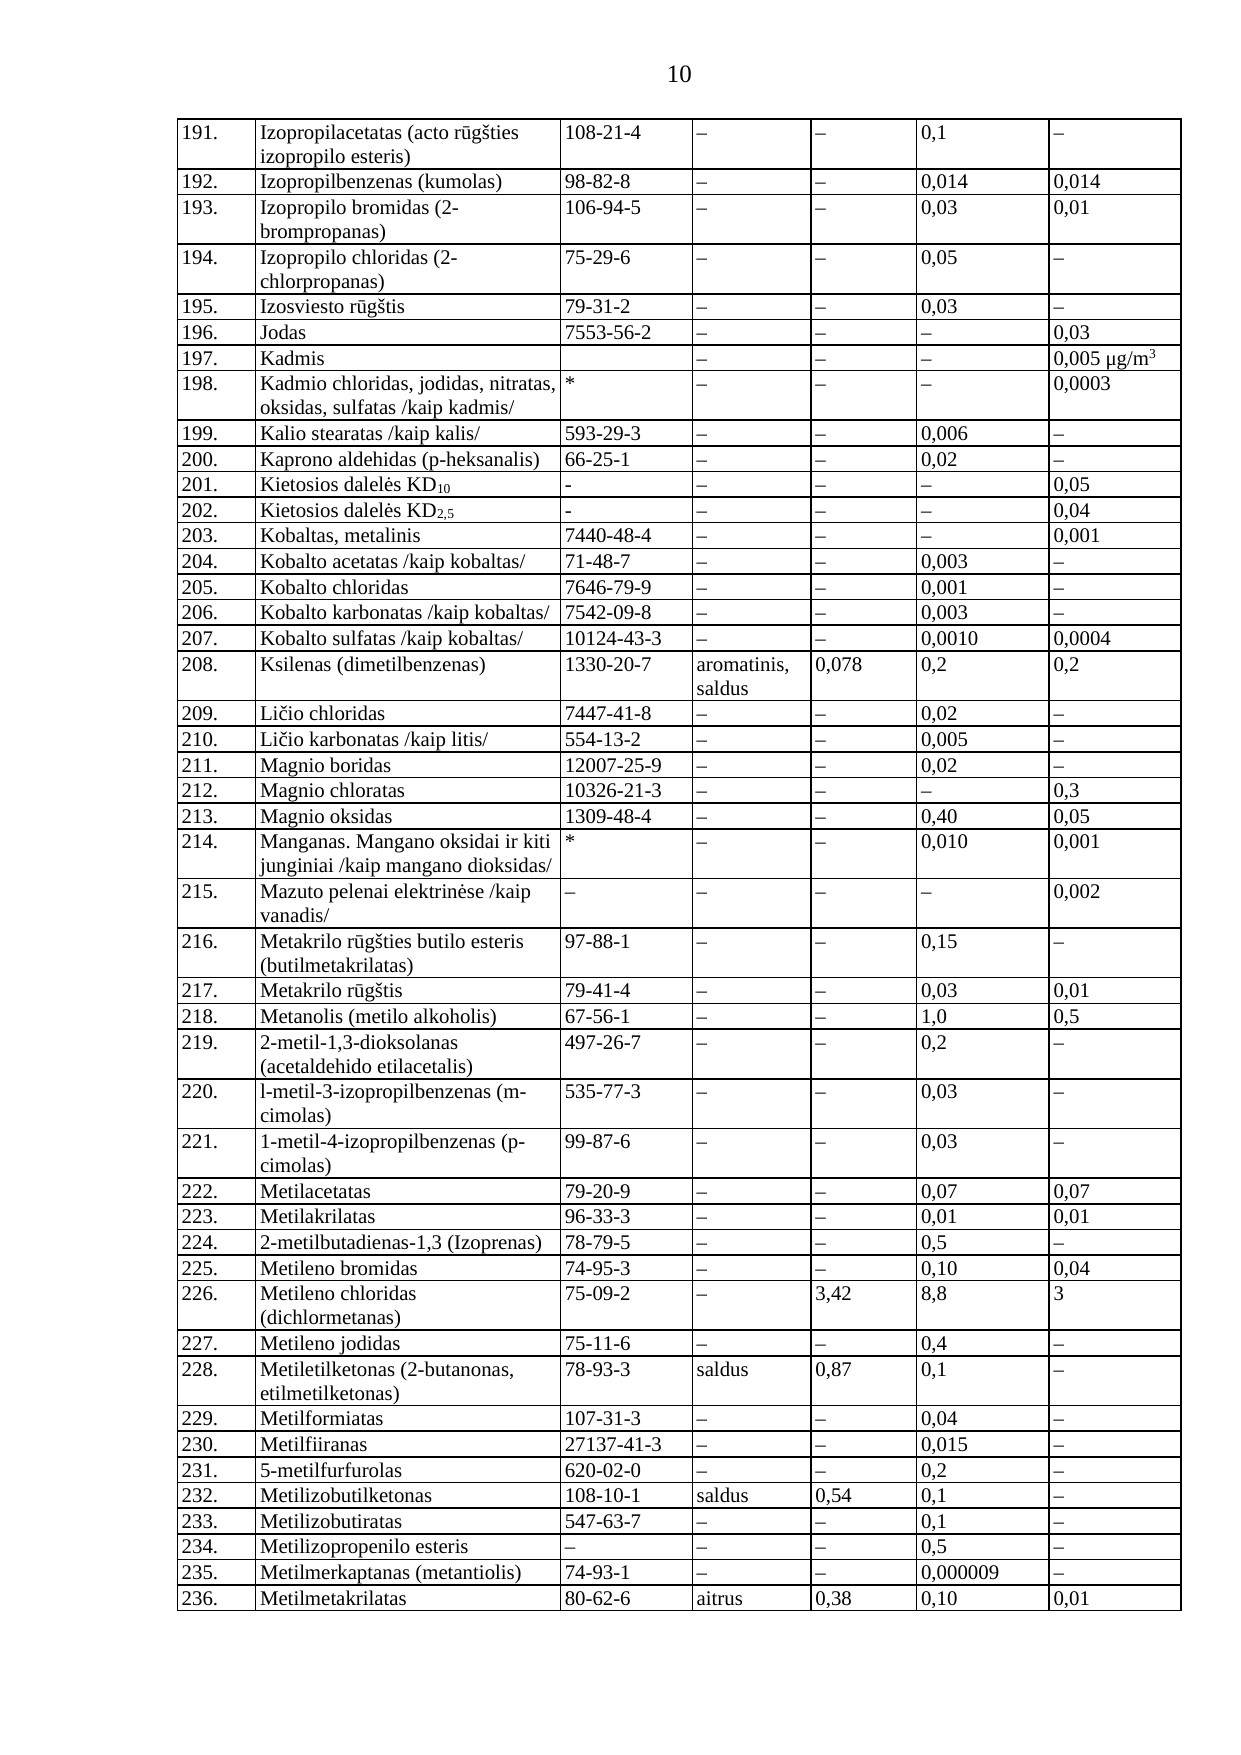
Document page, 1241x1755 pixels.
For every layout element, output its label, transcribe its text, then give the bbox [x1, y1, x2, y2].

table_cell 0,03 [917, 1080, 1048, 1127]
table_cell 221. [178, 1129, 255, 1177]
table_cell – [693, 346, 810, 370]
table_cell – [1050, 120, 1180, 168]
table_cell – [812, 346, 916, 370]
table_cell 99-87-6 [561, 1129, 692, 1177]
table_cell – [693, 879, 810, 927]
table_cell – [812, 1004, 916, 1028]
table_cell 212. [251, 778, 255, 802]
table_cell 223. [251, 1205, 255, 1228]
table_cell 0,01 [917, 1205, 921, 1228]
table_cell – [812, 1256, 916, 1280]
table_cell – [917, 498, 1048, 522]
table_cell 230. [251, 1432, 255, 1456]
table_cell – [1050, 575, 1180, 599]
table_cell – [688, 1535, 692, 1558]
table_cell 203. [251, 523, 255, 547]
table_cell 193. [178, 195, 255, 243]
table_cell 0,001 [1050, 830, 1180, 877]
table_cell 0,5 [917, 1535, 921, 1558]
table_cell – [812, 701, 916, 725]
table_cell 210. [251, 727, 255, 751]
table_cell – [693, 523, 810, 547]
table_cell 0,2 [1050, 652, 1180, 700]
table_cell 8,8 [917, 1281, 1048, 1329]
table_cell 196. [251, 320, 255, 344]
table_cell 214. [178, 830, 255, 877]
table_cell – [812, 753, 916, 777]
table_cell – [812, 1179, 916, 1203]
table_cell 0,38 [912, 1586, 916, 1610]
table_cell 0,002 [1050, 879, 1180, 927]
table_cell 0,2 [917, 1458, 921, 1482]
table_cell * [561, 830, 692, 877]
table_cell – [693, 978, 810, 1002]
table_cell – [693, 195, 810, 243]
table_cell – [812, 1560, 916, 1584]
table_cell – [812, 626, 916, 650]
table_cell – [812, 804, 916, 828]
table_cell 218. [251, 1004, 255, 1028]
table_cell 227. [251, 1331, 255, 1355]
table_cell – [693, 753, 810, 777]
table_cell – [1050, 929, 1180, 977]
table_cell 106-94-5 [561, 195, 692, 243]
table_cell – [561, 879, 692, 927]
table_cell – [812, 245, 916, 293]
table_cell 217. [251, 978, 255, 1002]
table_cell 0,2 [917, 1030, 1048, 1078]
table_cell – [812, 1535, 916, 1558]
table_cell – [1050, 1458, 1180, 1482]
table_cell – [812, 120, 916, 168]
table_cell 0,03 [917, 978, 921, 1002]
table_cell – [693, 170, 810, 193]
table_cell – [1050, 1406, 1180, 1430]
table_cell – [693, 549, 810, 573]
table_cell – [812, 1432, 916, 1456]
table_cell 0,04 [917, 1406, 921, 1430]
table_cell 213. [251, 804, 255, 828]
table_cell 236. [251, 1586, 255, 1610]
table_cell 219. [178, 1030, 255, 1078]
table_cell – [1050, 1432, 1180, 1456]
table_cell – [812, 978, 916, 1002]
table_cell – [1050, 1080, 1180, 1127]
table_cell 222. [251, 1179, 255, 1203]
table_cell – [693, 626, 810, 650]
table_cell – [693, 245, 810, 293]
table_cell – [812, 523, 916, 547]
table_cell – [912, 1331, 916, 1355]
table_cell – [1050, 1560, 1180, 1584]
table_cell – [917, 346, 1048, 370]
table_cell 78-93-3 [561, 1357, 692, 1405]
table_cell – [693, 498, 810, 522]
table_cell – [693, 701, 810, 725]
table_cell 3 [1050, 1281, 1180, 1329]
table_cell – [693, 1509, 810, 1533]
table_cell 226. [178, 1281, 255, 1329]
table_cell – [693, 1281, 810, 1329]
table_cell – [812, 1406, 916, 1430]
table_cell 0,078 [812, 652, 916, 700]
table_cell – [917, 778, 921, 802]
table_cell 202. [251, 498, 255, 522]
table_cell 0,54 [912, 1483, 916, 1507]
table_cell 205. [251, 575, 255, 599]
table_cell 0,02 [917, 753, 921, 777]
table_cell – [693, 371, 810, 419]
table_cell – [812, 371, 916, 419]
table_cell 0,02 [917, 447, 921, 471]
table_cell 0,1 [917, 1483, 921, 1507]
table_cell 97-88-1 [561, 929, 692, 977]
table_cell – [1050, 1483, 1180, 1507]
table_cell 200. [251, 447, 255, 471]
table_cell – [812, 1458, 916, 1482]
table_cell – [812, 778, 916, 802]
table_cell 0,03 [917, 295, 921, 318]
table_cell 216. [178, 929, 255, 977]
table_cell – [693, 1179, 810, 1203]
table_cell – [812, 195, 916, 243]
table_cell – [1050, 447, 1180, 471]
table_cell – [693, 120, 810, 168]
table_cell – [812, 1230, 916, 1254]
table_cell 195. [251, 295, 255, 318]
table_cell – [917, 371, 1048, 419]
table_cell – [812, 170, 916, 193]
table_cell – [1050, 549, 1180, 573]
table_cell – [917, 472, 1048, 496]
table_cell 225. [251, 1256, 255, 1280]
table_cell 0,10 [917, 1586, 921, 1610]
table_cell 0,1 [917, 1357, 1048, 1405]
table_cell 211. [251, 753, 255, 777]
table_cell – [693, 1406, 810, 1430]
table_cell 208. [178, 652, 255, 700]
table_cell – [693, 421, 810, 445]
table_cell 228. [178, 1357, 255, 1405]
table_cell 0,07 [917, 1179, 921, 1203]
table_cell – [812, 727, 916, 751]
table_cell – [693, 1458, 810, 1482]
table_cell 0,40 [917, 804, 921, 828]
table_cell 108-21-4 [561, 120, 692, 168]
table_cell - [688, 498, 692, 522]
table_cell 3,42 [812, 1281, 916, 1329]
table_cell 0,87 [812, 1357, 916, 1405]
table_cell 235. [251, 1560, 255, 1584]
table_cell 0,03 [917, 1129, 1048, 1177]
table_cell – [1050, 421, 1180, 445]
table_cell – [1050, 1509, 1180, 1533]
table_cell 194. [178, 245, 255, 293]
table_cell 0,0003 [1050, 371, 1180, 419]
table_cell saldus [693, 1357, 810, 1405]
table_cell 198. [178, 371, 255, 419]
table_cell – [812, 879, 916, 927]
table_cell 206. [251, 600, 255, 624]
table_cell – [693, 1560, 810, 1584]
table_cell – [693, 600, 810, 624]
table_cell – [693, 727, 810, 751]
table_cell 207. [251, 626, 255, 650]
table_cell – [693, 575, 810, 599]
table_cell 0,1 [917, 1509, 921, 1533]
table_cell – [812, 929, 916, 977]
table_cell – [693, 1129, 810, 1177]
table_cell – [1050, 1535, 1180, 1558]
table_cell 209. [251, 701, 255, 725]
table_cell – [812, 1509, 916, 1533]
table_cell – [693, 1004, 810, 1028]
table_cell 232. [251, 1483, 255, 1507]
table_cell – [812, 600, 916, 624]
table_cell 197. [251, 346, 255, 370]
table_cell 229. [251, 1406, 255, 1430]
table_cell 535-77-3 [561, 1080, 692, 1127]
table_cell – [1050, 753, 1180, 777]
table_cell – [917, 320, 1048, 344]
table_cell – [812, 498, 916, 522]
table_cell – [693, 1230, 810, 1254]
table_cell - [688, 472, 692, 496]
table_cell – [693, 295, 810, 318]
table_cell – [917, 879, 1048, 927]
table_cell 1330-20-7 [561, 652, 692, 700]
table_cell – [1050, 1129, 1180, 1177]
table_cell – [812, 830, 916, 877]
table_cell – [693, 929, 810, 977]
table_cell – [812, 1080, 916, 1127]
table_cell 0,4 [917, 1331, 921, 1355]
table_cell 0,03 [917, 195, 1048, 243]
table_cell * [561, 371, 692, 419]
table_cell – [812, 421, 916, 445]
table_cell 0,15 [917, 929, 1048, 977]
table_cell – [812, 320, 916, 344]
table_cell – [693, 1030, 810, 1078]
table_cell 75-29-6 [561, 245, 692, 293]
table_cell 233. [251, 1509, 255, 1533]
table_cell – [693, 1331, 810, 1355]
table_cell [688, 346, 692, 370]
table_cell 0,01 [1050, 195, 1180, 243]
table_cell 201. [251, 472, 255, 496]
table_cell – [693, 472, 810, 496]
table_cell – [812, 447, 916, 471]
table_cell – [693, 320, 810, 344]
table_cell – [812, 549, 916, 573]
table_cell 497-26-7 [561, 1030, 692, 1078]
table_cell Ksilenas (dimetilbenzenas) [256, 652, 560, 700]
table_cell – [693, 830, 810, 877]
table_cell 0,05 [917, 245, 1048, 293]
table_cell 75-09-2 [561, 1281, 692, 1329]
table_cell 0,1 [917, 120, 1048, 168]
table_cell 191. [178, 120, 255, 168]
table_cell 1,0 [917, 1004, 921, 1028]
table_cell – [1050, 245, 1180, 293]
table_cell – [1050, 295, 1180, 318]
table_cell 0,10 [917, 1256, 921, 1280]
table_cell – [1050, 1030, 1180, 1078]
table_cell – [1050, 1357, 1180, 1405]
table_cell 234. [251, 1535, 255, 1558]
table_cell – [812, 1129, 916, 1177]
table_cell – [693, 1432, 810, 1456]
table_cell 0,02 [917, 701, 921, 725]
table_cell 199. [251, 421, 255, 445]
table_cell – [812, 1030, 916, 1078]
table_cell – [812, 1205, 916, 1228]
table_cell 0,2 [917, 652, 1048, 700]
table_cell 224. [251, 1230, 255, 1254]
table_cell 0,010 [917, 830, 1048, 877]
table_cell 204. [251, 549, 255, 573]
table_cell 0,5 [917, 1230, 921, 1254]
table_cell – [693, 1256, 810, 1280]
table_cell – [1050, 600, 1180, 624]
table_cell – [693, 804, 810, 828]
table_cell – [917, 523, 1048, 547]
table_cell 192. [251, 170, 255, 193]
table_cell – [693, 1205, 810, 1228]
table_cell 231. [251, 1458, 255, 1482]
table_cell – [812, 472, 916, 496]
table_cell 220. [178, 1080, 255, 1127]
table_cell – [1050, 727, 1180, 751]
table_cell – [812, 575, 916, 599]
table_cell – [1050, 1331, 1180, 1355]
table_cell – [693, 447, 810, 471]
table_cell – [693, 1080, 810, 1127]
table_cell – [812, 295, 916, 318]
table_cell 215. [178, 879, 255, 927]
table_cell – [1050, 701, 1180, 725]
table_cell – [693, 778, 810, 802]
table_cell – [693, 1535, 810, 1558]
